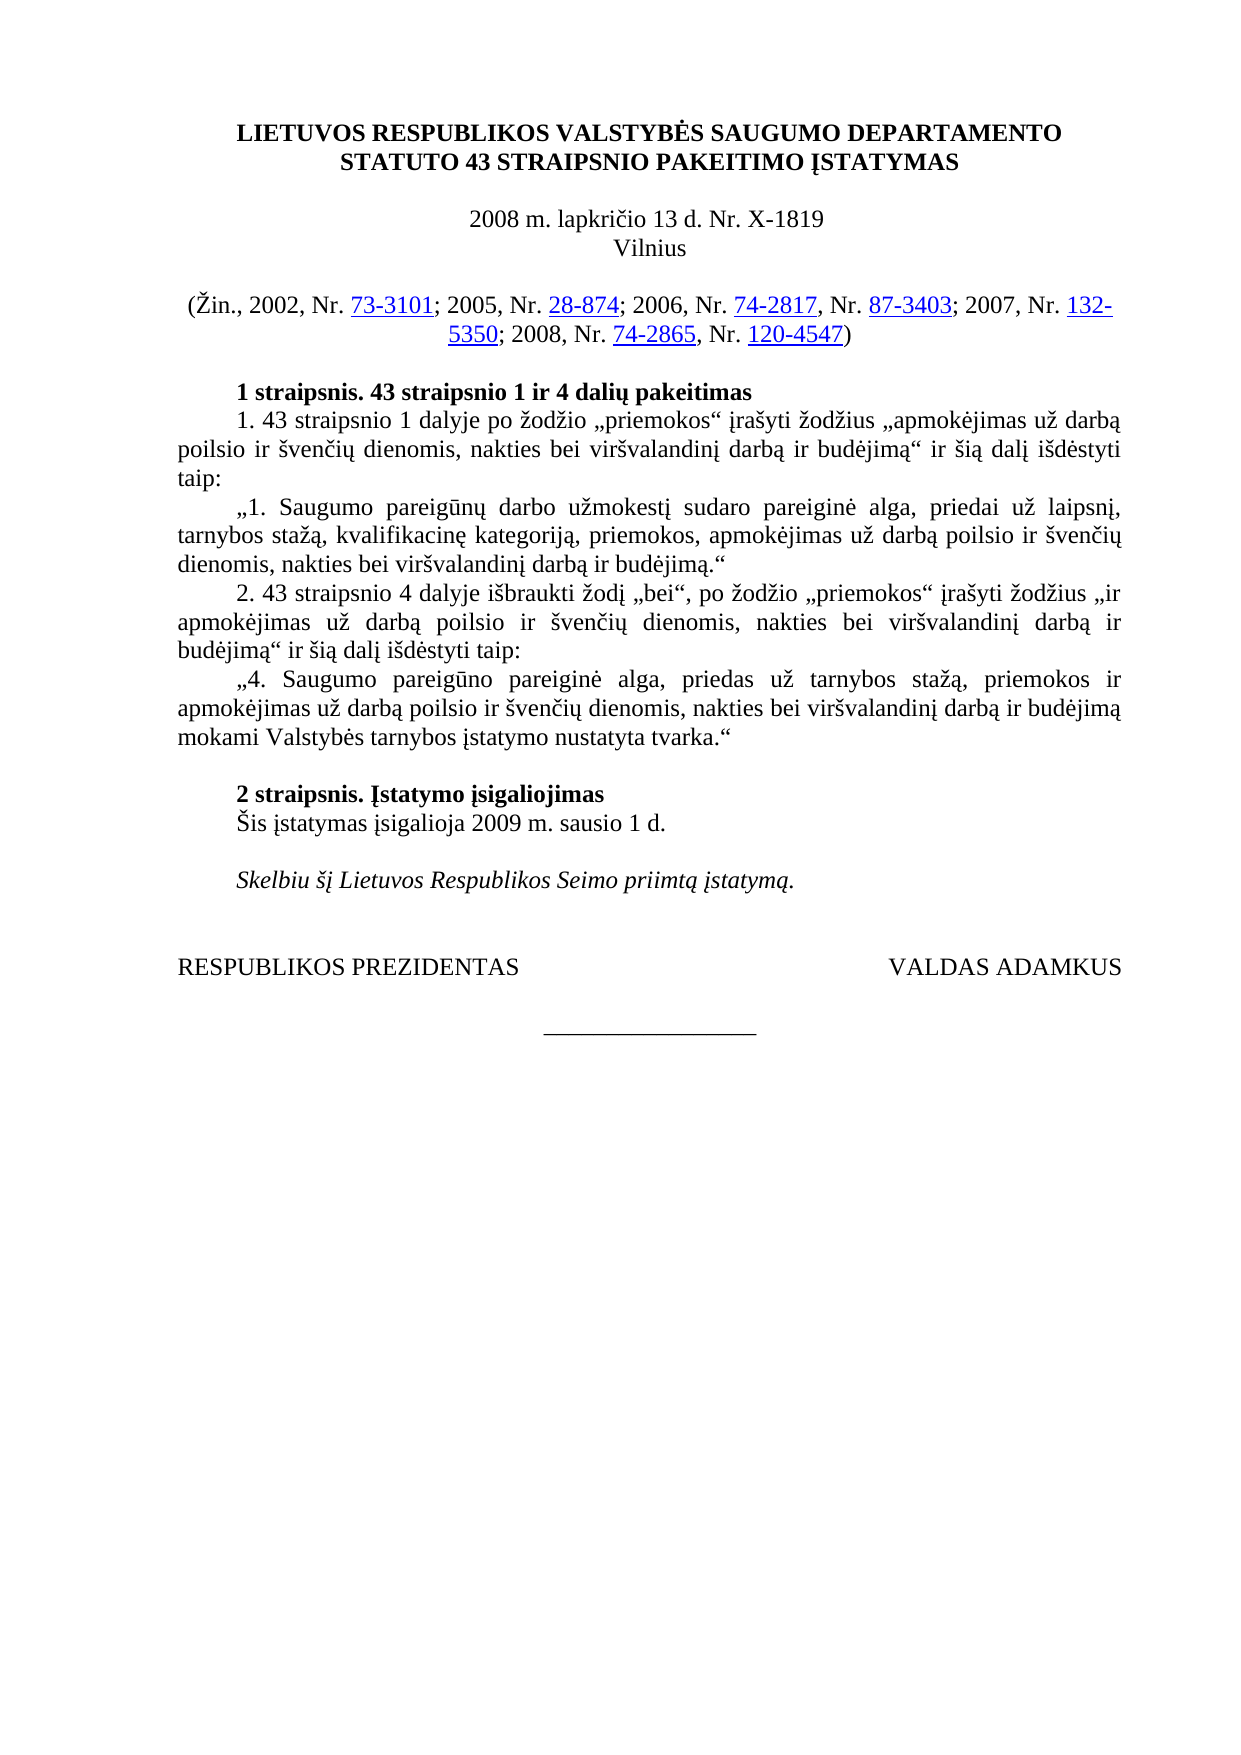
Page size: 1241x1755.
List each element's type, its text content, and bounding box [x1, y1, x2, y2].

text „4. Saugumo pareigūno pareiginė alga, priedas už tarnybos stažą, priemokos ir apmokėjimas už darbą poilsio ir švenčių dienomis, nakties bei viršvalandinį darbą ir budėjimą mokami Valstybės tarnybos įstatymo nustatyta tvarka.“ [177, 664, 1122, 751]
text Šis įstatymas įsigalioja 2009 m. sausio 1 d. [177, 808, 1122, 837]
text 2 straipsnis. Įstatymo įsigaliojimas [177, 779, 1122, 808]
text LIETUVOS RESPUBLIKOS VALSTYBĖS SAUGUMO DEPARTAMENTO STATUTO 43 STRAIPSNIO PAKEITIMO ĮSTATYMAS [177, 118, 1122, 176]
text 2008 m. lapkričio 13 d. Nr. X-1819 [177, 204, 1122, 233]
text Skelbiu šį Lietuvos Respublikos Seimo priimtą įstatymą. [177, 866, 1122, 894]
text (Žin., 2002, Nr. 73-3101; 2005, Nr. 28-874; 2006, Nr. 74-2817, Nr. 87-3403; 2007, Nr. 132-5350; 2008, Nr. 74-2865, Nr. 120-4547) [177, 291, 1122, 348]
text 2. 43 straipsnio 4 dalyje išbraukti žodį „bei“, po žodžio „priemokos“ įrašyti žodžius „ir apmokėjimas už darbą poilsio ir švenčių dienomis, nakties bei viršvalandinį darbą ir budėjimą“ ir šią dalį išdėstyti taip: [177, 578, 1122, 664]
text „1. Saugumo pareigūnų darbo užmokestį sudaro pareiginė alga, priedai už laipsnį, tarnybos stažą, kvalifikacinę kategoriją, priemokos, apmokėjimas už darbą poilsio ir švenčių dienomis, nakties bei viršvalandinį darbą ir budėjimą.“ [177, 492, 1122, 578]
text _________________ [177, 1009, 1122, 1038]
text Vilnius [177, 233, 1122, 262]
text RESPUBLIKOS PREZIDENTAS VALDAS ADAMKUS [177, 952, 1122, 981]
text 1 straipsnis. 43 straipsnio 1 ir 4 dalių pakeitimas [177, 377, 1122, 406]
text 1. 43 straipsnio 1 dalyje po žodžio „priemokos“ įrašyti žodžius „apmokėjimas už darbą poilsio ir švenčių dienomis, nakties bei viršvalandinį darbą ir budėjimą“ ir šią dalį išdėstyti taip: [177, 406, 1122, 492]
